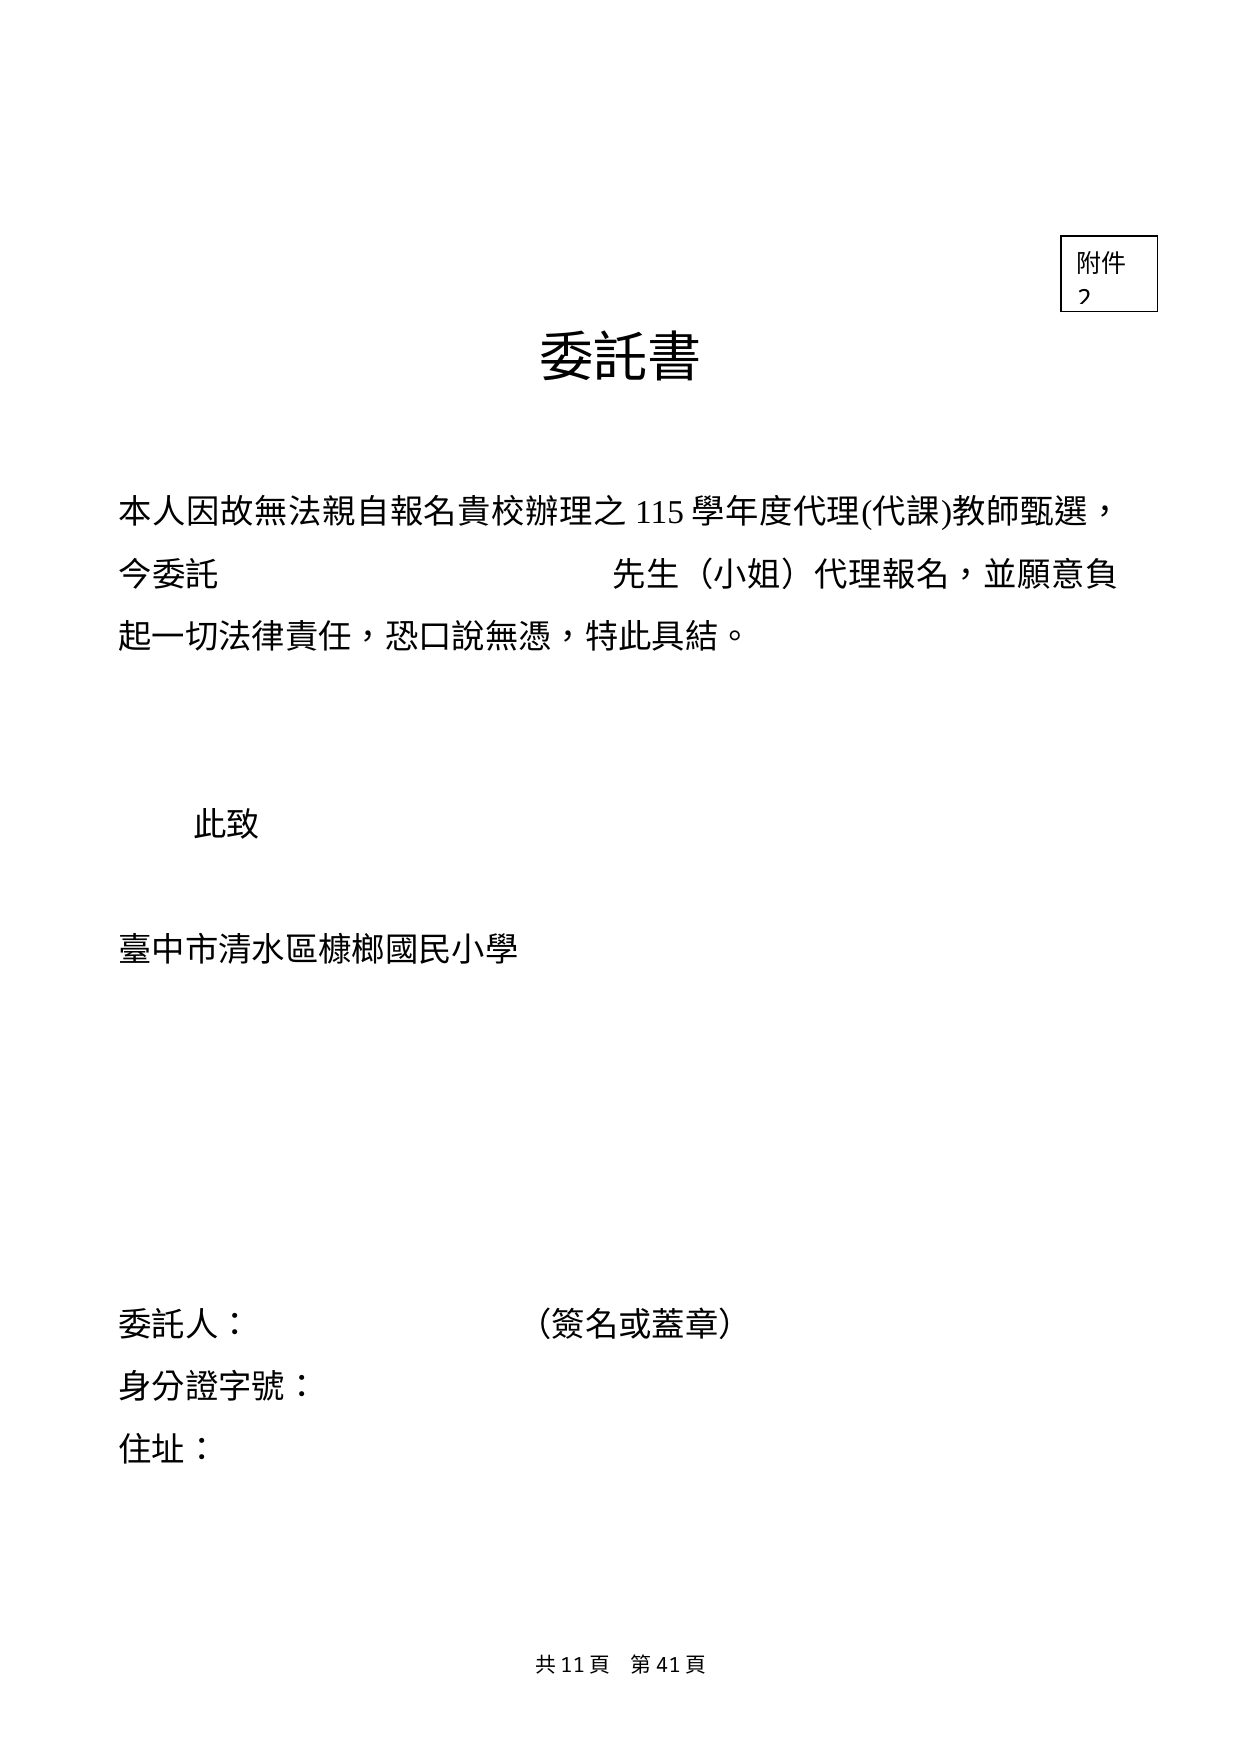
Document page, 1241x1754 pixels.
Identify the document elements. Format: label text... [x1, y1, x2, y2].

text 委託人： （簽名或蓋章） [118, 1280, 1122, 1343]
text 身分證字號： [118, 1343, 1122, 1405]
text 住址： [118, 1405, 1122, 1468]
text 委託書 [118, 280, 1122, 405]
text 附件2 [1077, 244, 1142, 303]
text 本人因故無法親自報名貴校辦理之115學年度代理(代課)教師甄選，今委託 先生（小姐）代理報名，並願意負起一切法律責任，恐口說無憑，特此具結。 [118, 468, 1122, 655]
text 委託書 [1062, 237, 1157, 311]
text 臺中市清水區槺榔國民小學 [118, 905, 1122, 968]
text 此致 [118, 780, 1122, 843]
